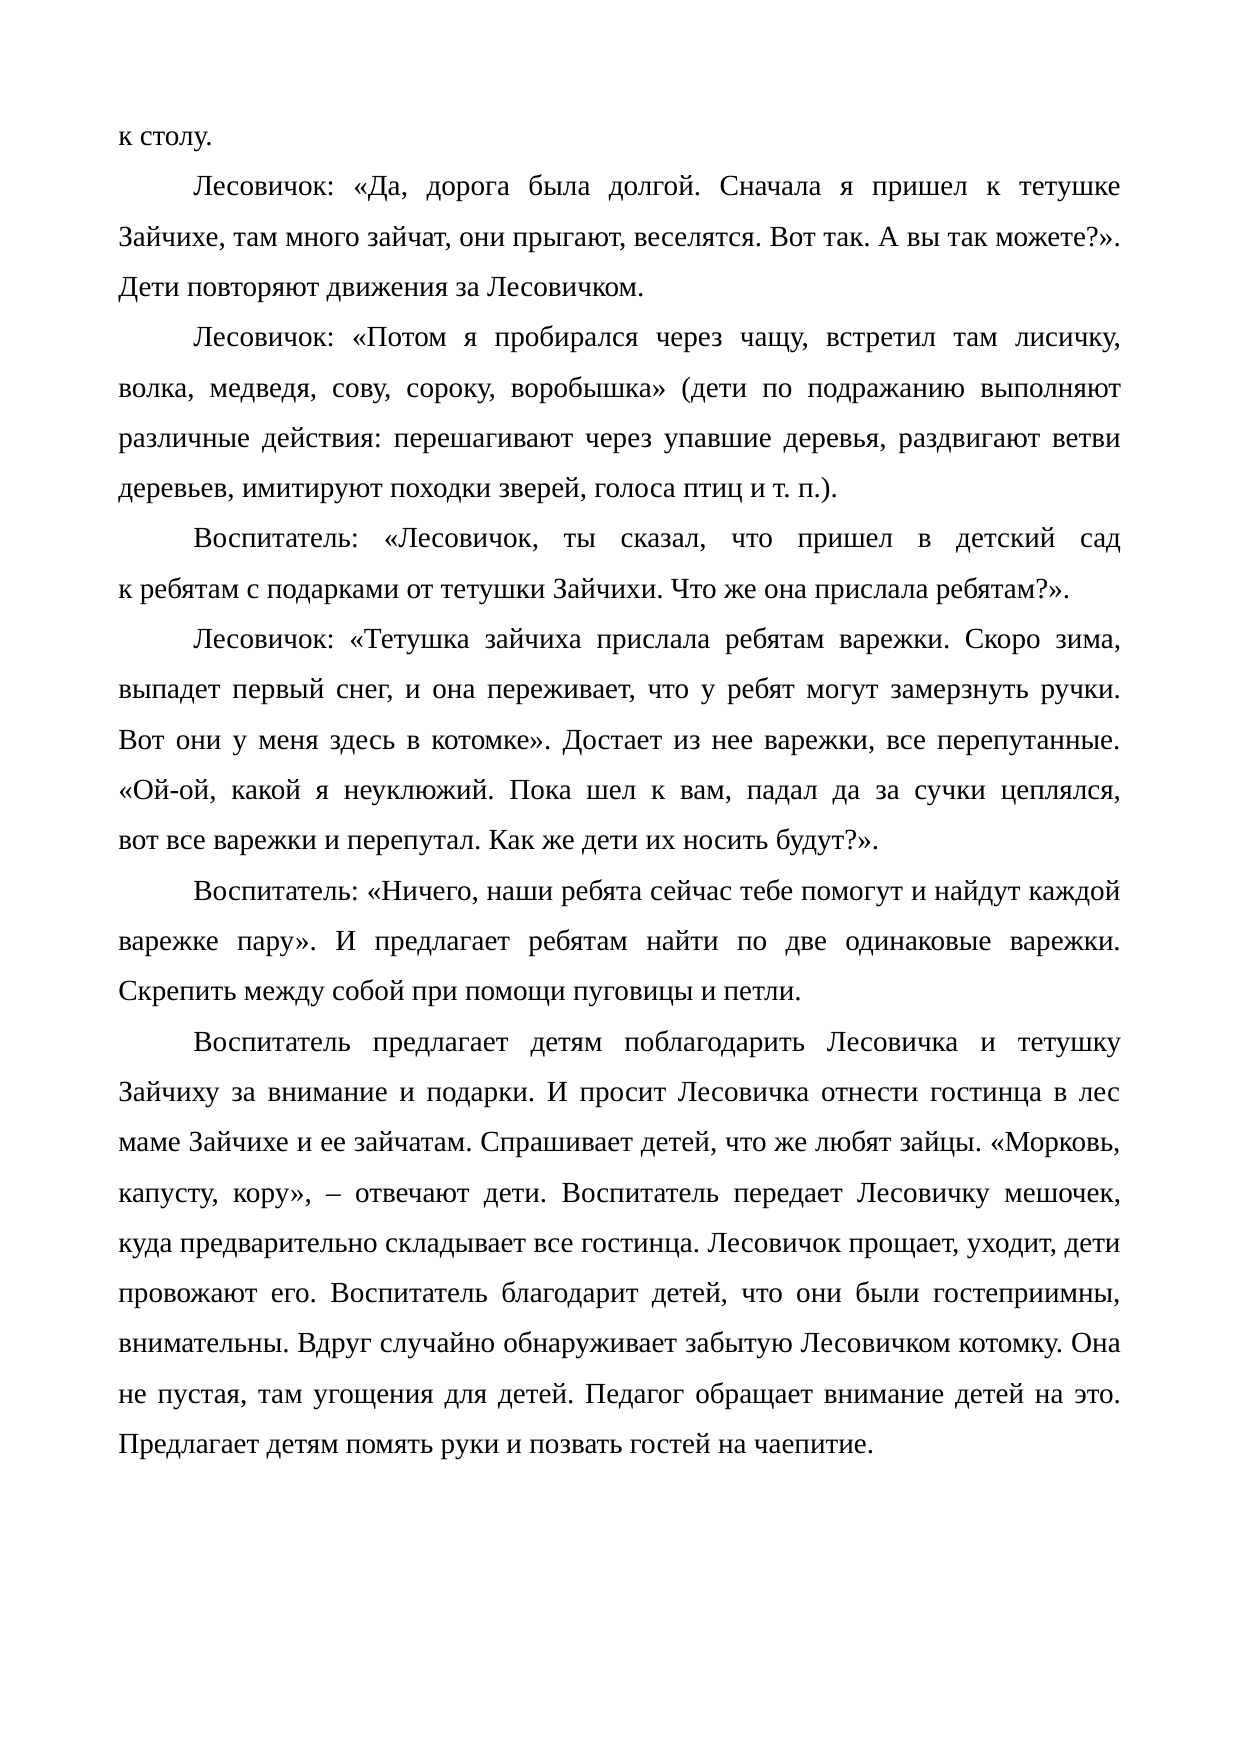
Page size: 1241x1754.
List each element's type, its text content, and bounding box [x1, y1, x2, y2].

text Воспитатель: «Лесовичок, ты сказал, что пришел в детский сад к ребятам с подарками от тетушки Зайчихи. Что же она прислала ребятам?». [118, 521, 1122, 604]
text Лесовичок: «Потом я пробирался через чащу, встретил там лисичку, волка, медведя, сову, сороку, воробышка» (дети по подражанию выполняют различные действия: перешагивают через упавшие деревья, раздвигают ветви деревьев, имитируют походки зверей, голоса птиц и т. п.). [118, 319, 1122, 504]
text Лесовичок: «Да, дорога была долгой. Сначала я пришел к тетушке Зайчихе, там много зайчат, они прыгают, веселятся. Вот так. А вы так можете?». Дети повторяют движения за Лесовичком. [118, 168, 1122, 303]
text Лесовичок: «Тетушка зайчиха прислала ребятам варежки. Скоро зима, выпадет первый снег, и она переживает, что у ребят могут замерзнуть ручки. Вот они у меня здесь в котомке». Достает из нее варежки, все перепутанные. «Ой-ой, какой я неуклюжий. Пока шел к вам, падал да за сучки цеплялся, вот все варежки и перепутал. Как же дети их носить будут?». [118, 621, 1122, 856]
text к столу. [118, 118, 1122, 152]
text Воспитатель: «Ничего, наши ребята сейчас тебе помогут и найдут каждой варежке пару». И предлагает ребятам найти по две одинаковые варежки. Скрепить между собой при помощи пуговицы и петли. [118, 873, 1122, 1007]
text Воспитатель предлагает детям поблагодарить Лесовичка и тетушку Зайчиху за внимание и подарки. И просит Лесовичка отнести гостинца в лес маме Зайчихе и ее зайчатам. Спрашивает детей, что же любят зайцы. «Морковь, капусту, кору», – отвечают дети. Воспитатель передает Лесовичку мешочек, куда предварительно складывает все гостинца. Лесовичок прощает, уходит, дети провожают его. Воспитатель благодарит детей, что они были гостеприимны, внимательны. Вдруг случайно обнаруживает забытую Лесовичком котомку. Она не пустая, там угощения для детей. Педагог обращает внимание детей на это. Предлагает детям помять руки и позвать гостей на чаепитие. [118, 1024, 1122, 1460]
